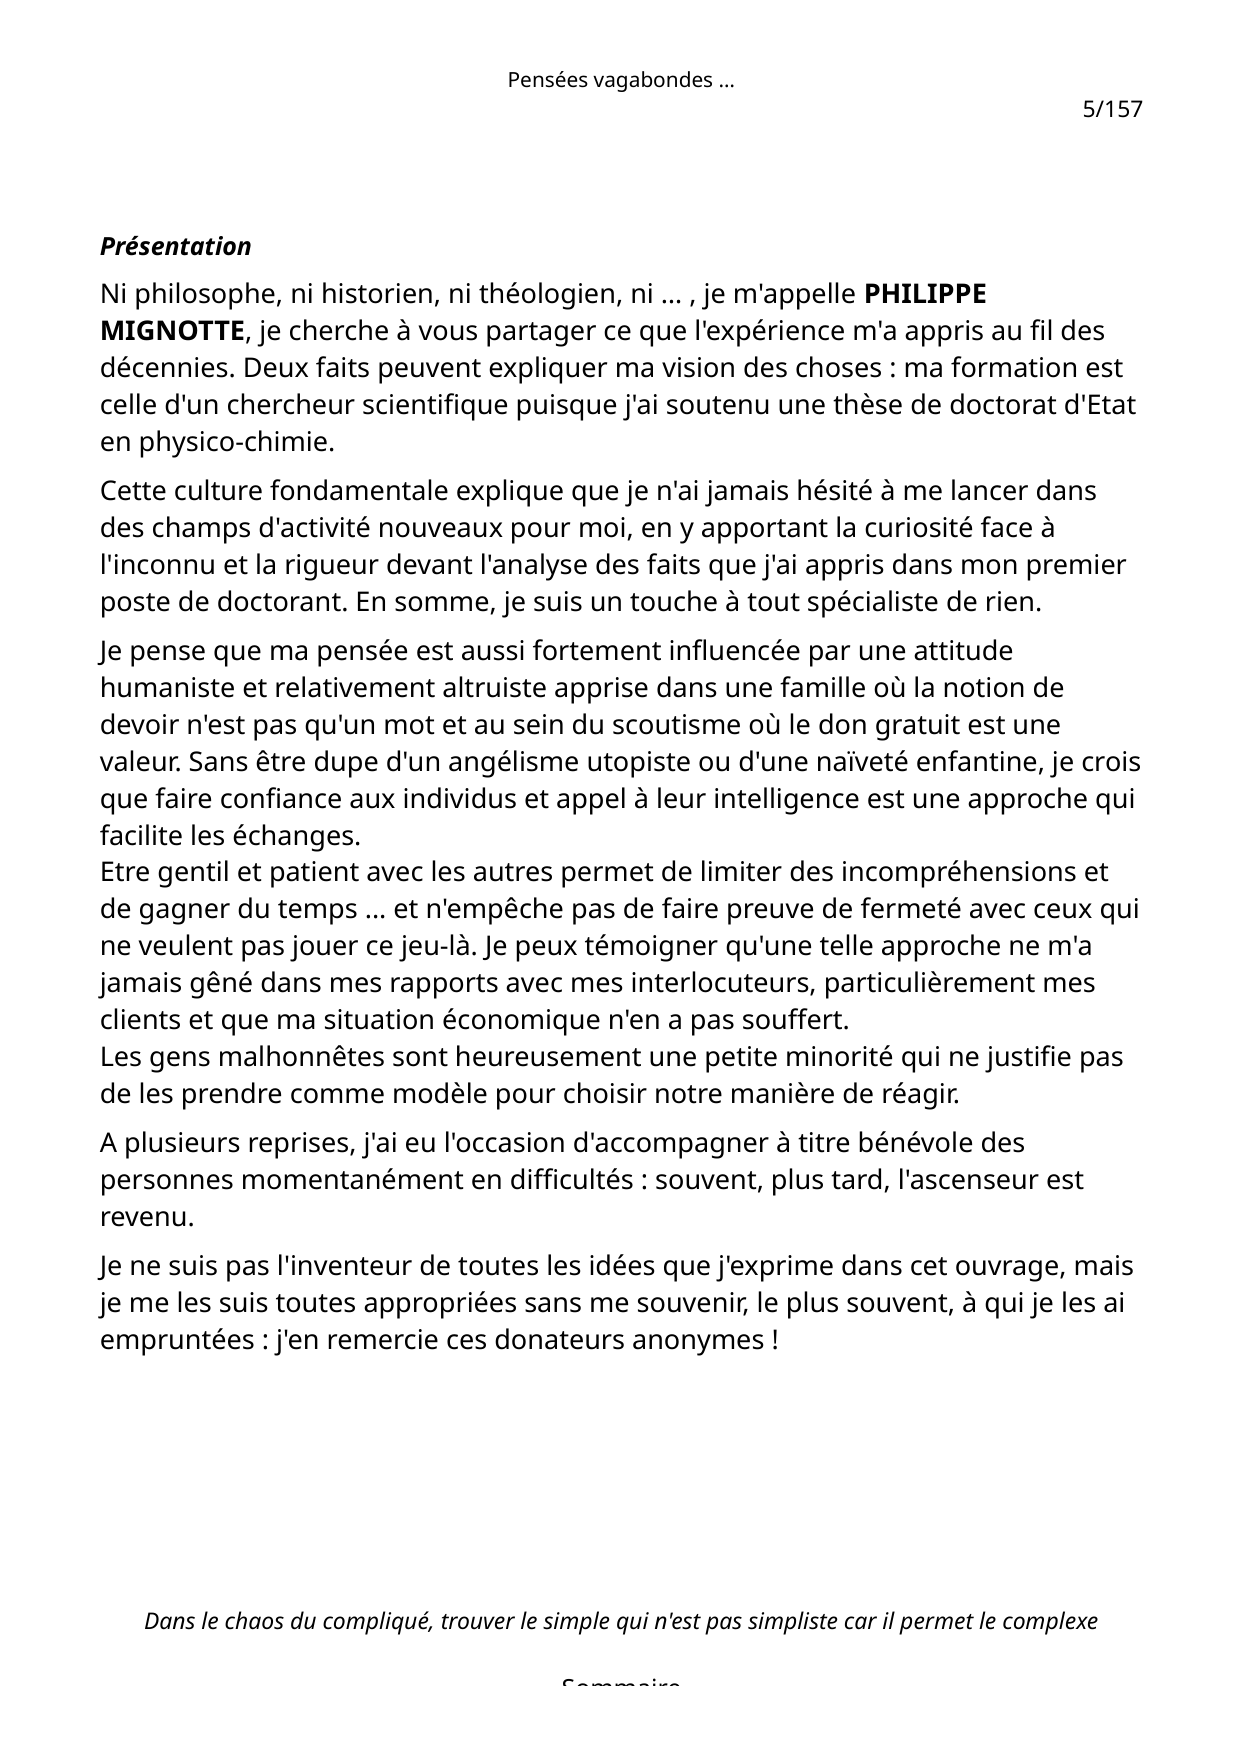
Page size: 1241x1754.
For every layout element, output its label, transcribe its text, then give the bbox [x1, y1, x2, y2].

text A plusieurs reprises, j'ai eu l'occasion d'accompagner à titre bénévole des personnes momentanément en difficultés : souvent, plus tard, l'ascenseur est revenu. [99, 1123, 1143, 1234]
text Je pense que ma pensée est aussi fortement influencée par une attitude humaniste et relativement altruiste apprise dans une famille où la notion de devoir n'est pas qu'un mot et au sein du scoutisme où le don gratuit est une valeur. Sans être dupe d'un angélisme utopiste ou d'une naïveté enfantine, je crois que faire confiance aux individus et appel à leur intelligence est une approche qui facilite les échanges. Etre gentil et patient avec les autres permet de limiter des incompréhensions et de gagner du temps ... et n'empêche pas de faire preuve de fermeté avec ceux qui ne veulent pas jouer ce jeu-là. Je peux témoigner qu'une telle approche ne m'a jamais gêné dans mes rapports avec mes interlocuteurs, particulièrement mes clients et que ma situation économique n'en a pas souffert. Les gens malhonnêtes sont heureusement une petite minorité qui ne justifie pas de les prendre comme modèle pour choisir notre manière de réagir. [99, 632, 1143, 1111]
subtitle Présentation [99, 228, 1143, 262]
text Ni philosophe, ni historien, ni théologien, ni … , je m'appelle PHILIPPE MIGNOTTE, je cherche à vous partager ce que l'expérience m'a appris au fil des décennies. Deux faits peuvent expliquer ma vision des choses : ma formation est celle d'un chercheur scientifique puisque j'ai soutenu une thèse de doctorat d'Etat en physico-chimie. [99, 275, 1143, 459]
text Je ne suis pas l'inventeur de toutes les idées que j'exprime dans cet ouvrage, mais je me les suis toutes appropriées sans me souvenir, le plus souvent, à qui je les ai empruntées : j'en remercie ces donateurs anonymes ! [99, 1247, 1143, 1357]
text Cette culture fondamentale explique que je n'ai jamais hésité à me lancer dans des champs d'activité nouveaux pour moi, en y apportant la curiosité face à l'inconnu et la rigueur devant l'analyse des faits que j'ai appris dans mon premier poste de doctorant. En somme, je suis un touche à tout spécialiste de rien. [99, 472, 1143, 619]
